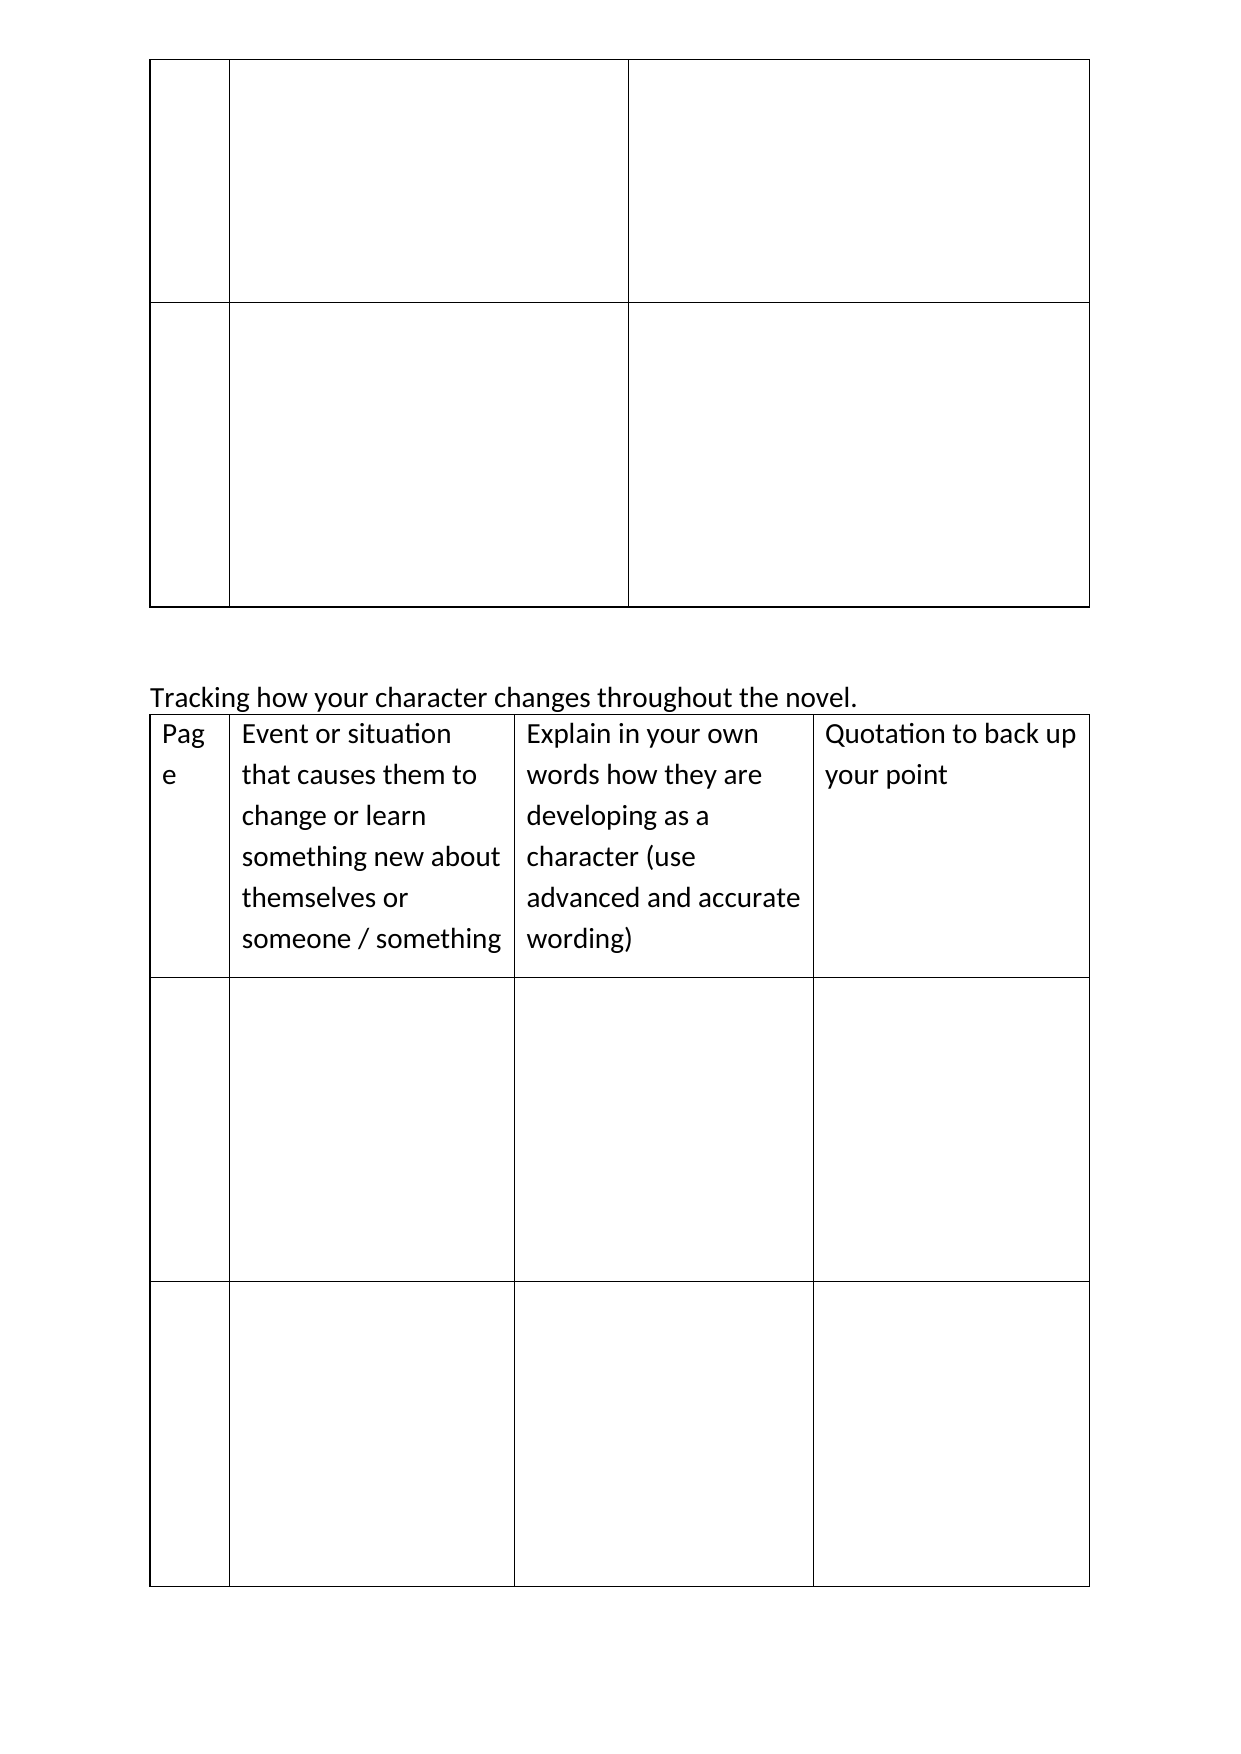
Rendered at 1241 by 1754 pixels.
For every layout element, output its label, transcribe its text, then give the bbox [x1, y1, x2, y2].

table_cell [151, 60, 229, 302]
table_cell [515, 1282, 813, 1586]
table_cell [230, 60, 628, 302]
table_cell [151, 303, 229, 606]
table_cell [230, 978, 514, 1281]
table_header Event or situation that causes them to change or learn something new about themselves or someone / something [230, 715, 514, 977]
table_cell [629, 60, 1089, 302]
text Tracking how your character changes throughout the novel. [150, 679, 1090, 714]
table_cell [151, 978, 229, 1281]
table_cell [629, 303, 1089, 606]
table_cell [814, 978, 1089, 1281]
table_cell [515, 978, 813, 1281]
table_header Page [151, 715, 229, 977]
table_header Explain in your own words how they are developing as a character (use advanced and accurate wording) [515, 715, 813, 977]
table_cell [814, 1282, 1089, 1586]
table_cell [151, 1282, 229, 1586]
table_cell [230, 1282, 514, 1586]
table_header Quotation to back up your point [814, 715, 1089, 977]
table_cell [230, 303, 628, 606]
